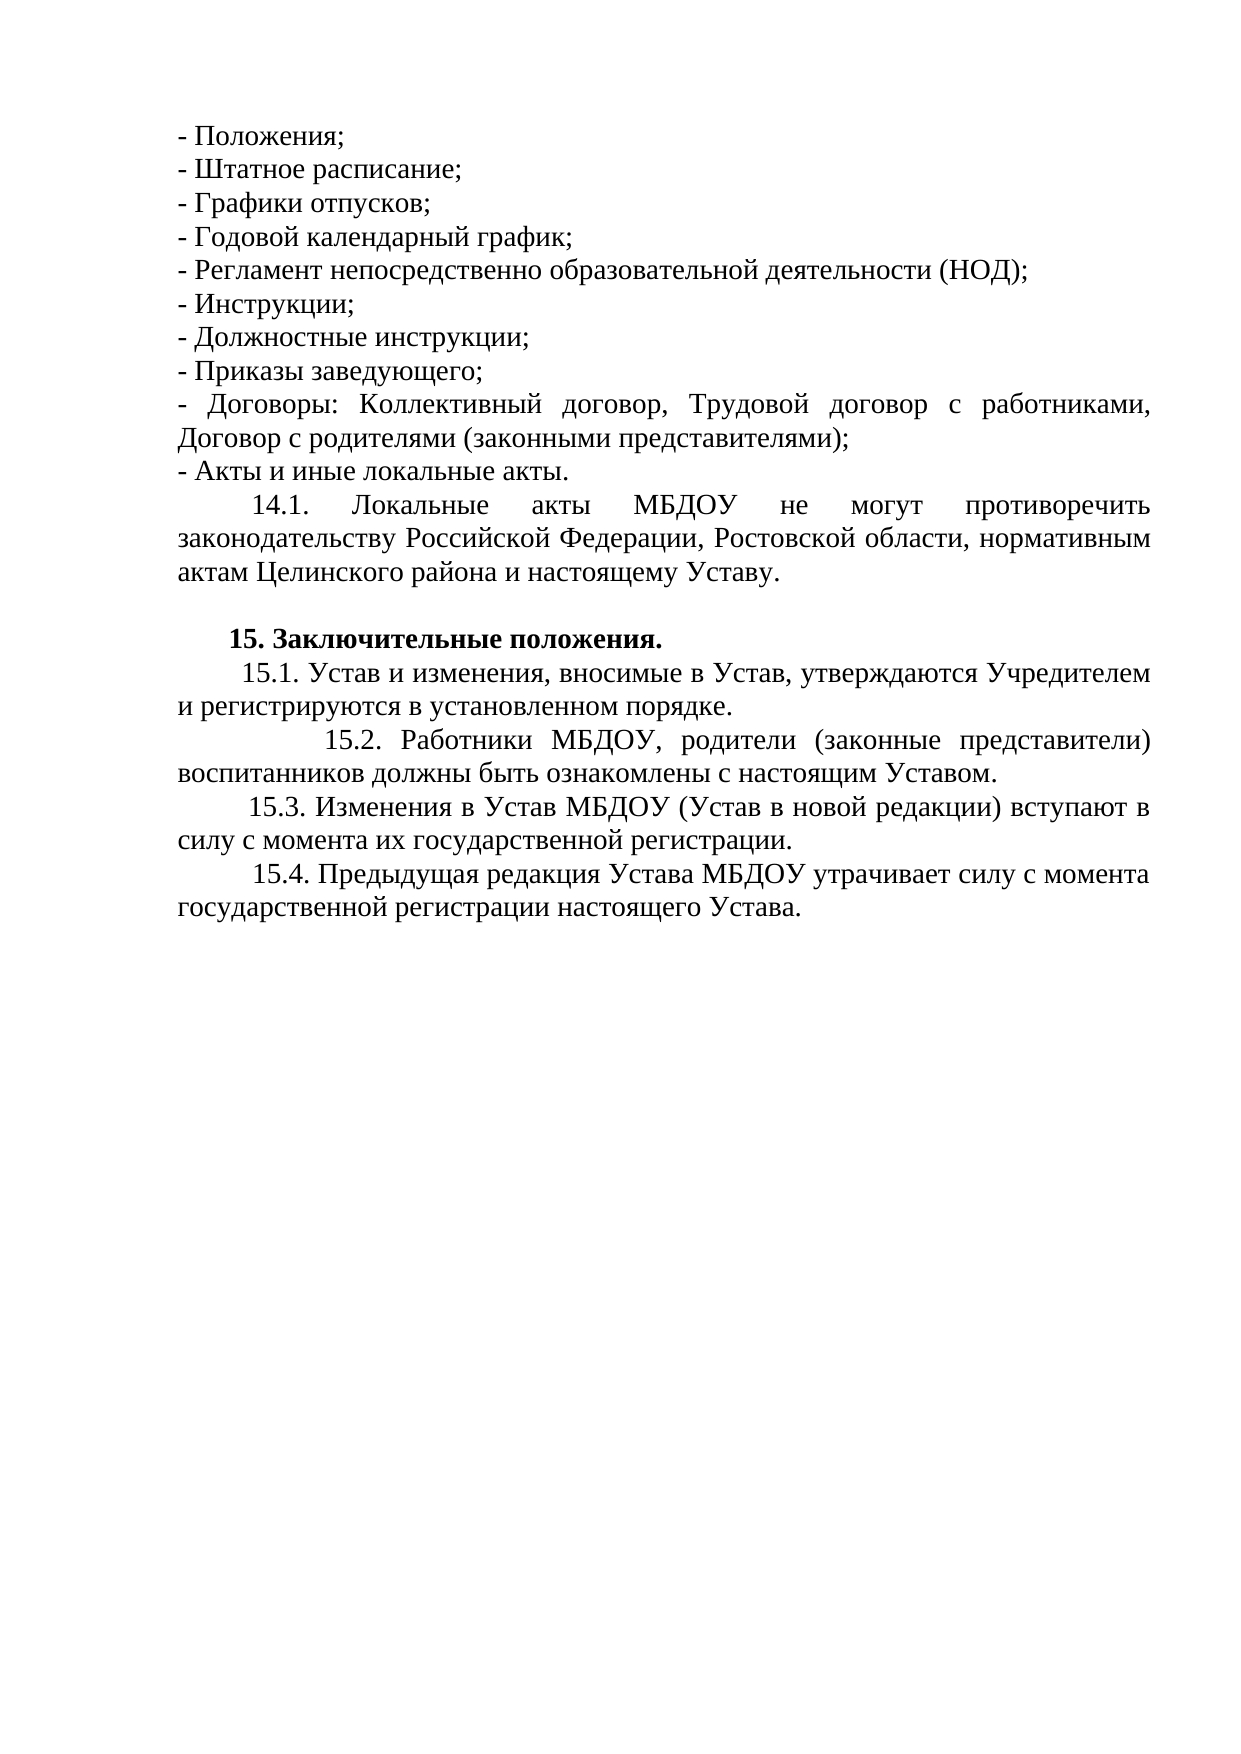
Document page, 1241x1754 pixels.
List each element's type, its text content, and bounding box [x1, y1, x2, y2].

text 15.4. Предыдущая редакция Устава МБДОУ утрачивает силу с момента государственной регистрации настоящего Устава. [177, 856, 1152, 923]
text - Договоры: Коллективный договор, Трудовой договор с работниками, Договор с родителями (законными представителями); [177, 386, 1152, 453]
text 15. Заключительные положения. [177, 621, 1152, 655]
text - Приказы заведующего; [177, 353, 1152, 386]
text - Регламент непосредственно образовательной деятельности (НОД); [177, 252, 1152, 286]
text 15.1. Устав и изменения, вносимые в Устав, утверждаются Учредителем и регистрируются в установленном порядке. [177, 655, 1152, 722]
text - Годовой календарный график; [177, 219, 1152, 252]
text - Положения; [177, 118, 1152, 152]
text - Акты и иные локальные акты. [177, 453, 1152, 487]
text - Должностные инструкции; [177, 319, 1152, 353]
text 14.1. Локальные акты МБДОУ не могут противоречить законодательству Российской Федерации, Ростовской области, нормативным актам Целинского района и настоящему Уставу. [177, 487, 1152, 588]
text - Инструкции; [177, 286, 1152, 319]
text 15.2. Работники МБДОУ, родители (законные представители) воспитанников должны быть ознакомлены с настоящим Уставом. [177, 722, 1152, 789]
text 15.3. Изменения в Устав МБДОУ (Устав в новой редакции) вступают в силу с момента их государственной регистрации. [177, 789, 1152, 856]
text - Штатное расписание; [177, 152, 1152, 185]
text - Графики отпусков; [177, 185, 1152, 219]
